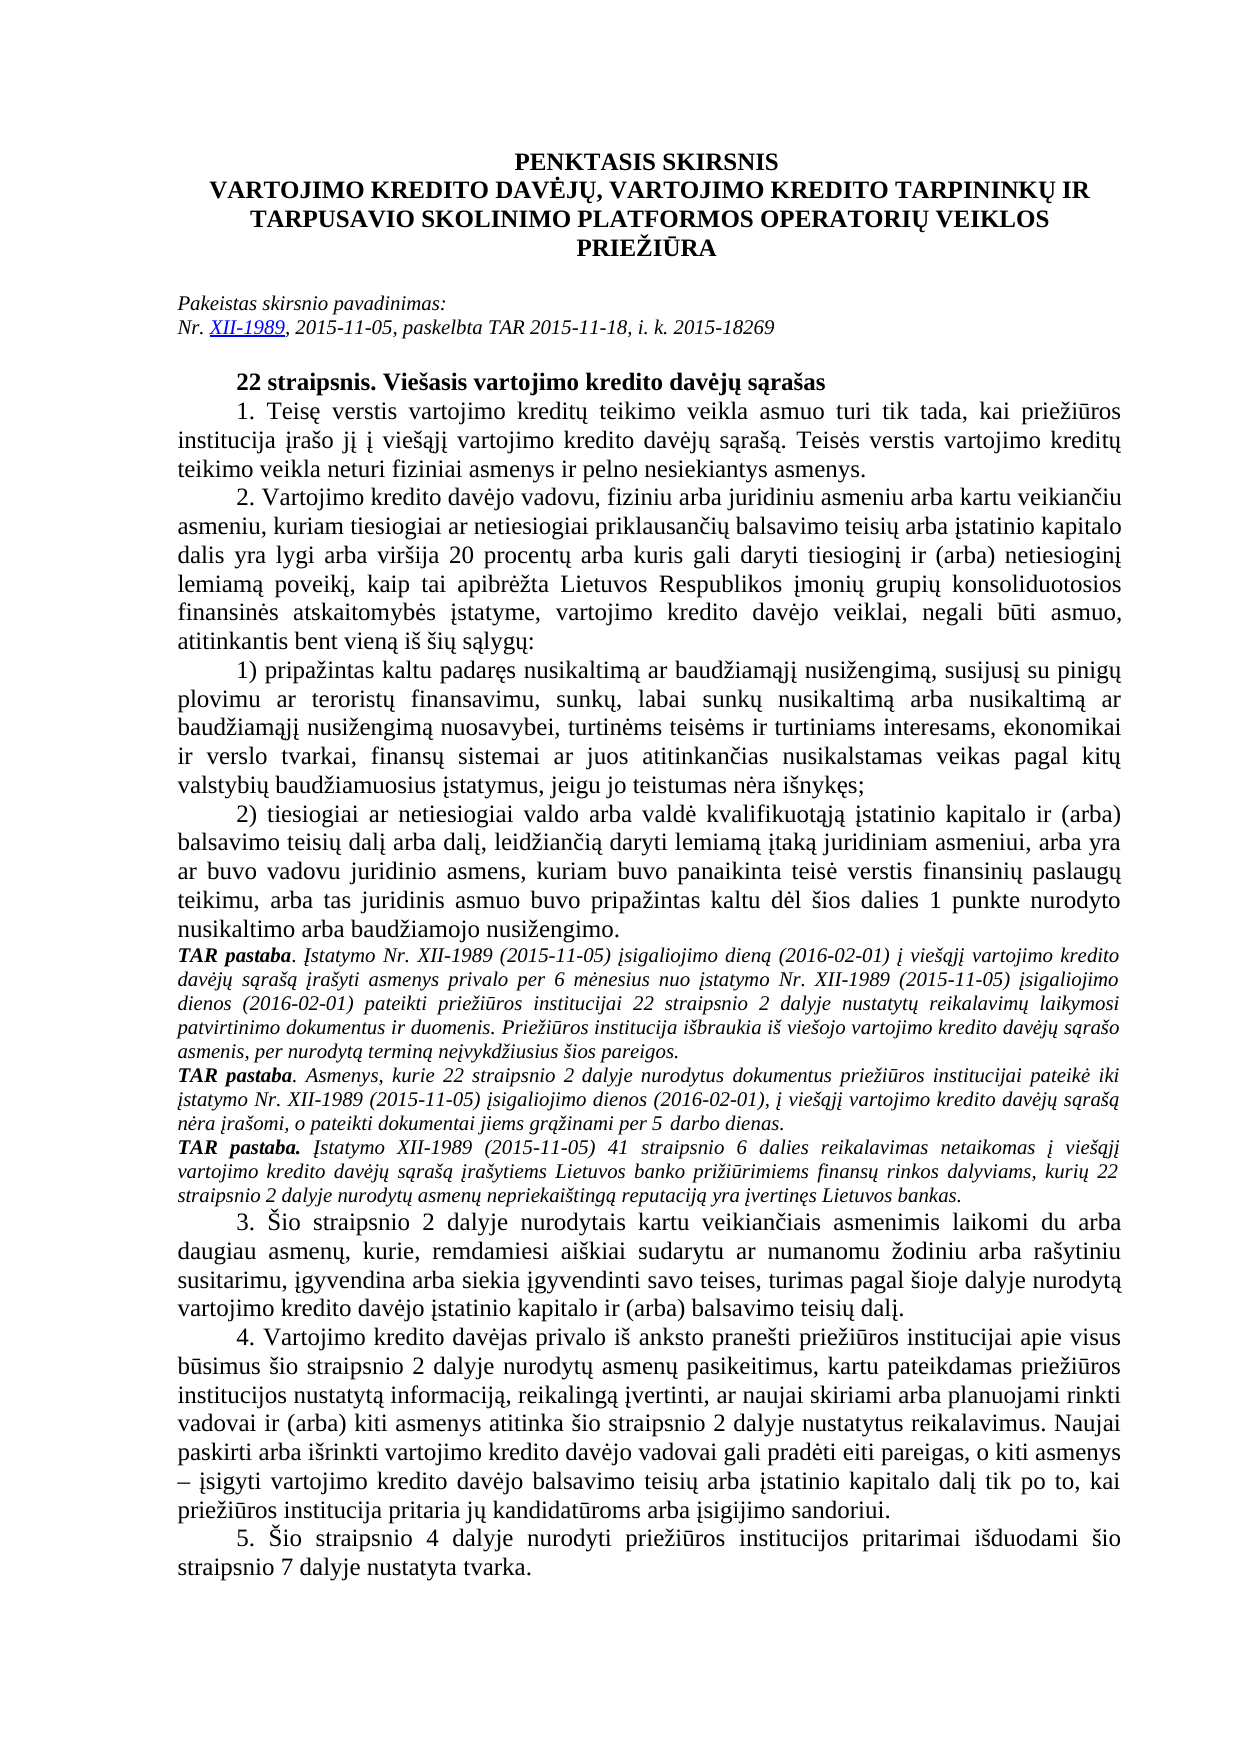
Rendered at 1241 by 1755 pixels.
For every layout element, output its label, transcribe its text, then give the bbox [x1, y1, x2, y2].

text Pakeistas skirsnio pavadinimas: [177, 291, 1122, 315]
text TAR pastaba. Įstatymo XII-1989 (2015-11-05) 41 straipsnio 6 dalies reikalavimas netaikomas į viešąjį vartojimo kredito davėjų sąrašą įrašytiems Lietuvos banko prižiūrimiems finansų rinkos dalyviams, kurių 22 straipsnio 2 dalyje nurodytų asmenų nepriekaištingą reputaciją yra įvertinęs Lietuvos bankas. [177, 1135, 1122, 1207]
text 1) pripažintas kaltu padaręs nusikaltimą ar baudžiamąjį nusižengimą, susijusį su pinigų plovimu ar teroristų finansavimu, sunkų, labai sunkų nusikaltimą arba nusikaltimą ar baudžiamąjį nusižengimą nuosavybei, turtinėms teisėms ir turtiniams interesams, ekonomikai ir verslo tvarkai, finansų sistemai ar juos atitinkančias nusikalstamas veikas pagal kitų valstybių baudžiamuosius įstatymus, jeigu jo teistumas nėra išnykęs; [177, 655, 1122, 799]
text Nr. XII-1989, 2015-11-05, paskelbta TAR 2015-11-18, i. k. 2015-18269 [177, 315, 1122, 339]
text 4. Vartojimo kredito davėjas privalo iš anksto pranešti priežiūros institucijai apie visus būsimus šio straipsnio 2 dalyje nurodytų asmenų pasikeitimus, kartu pateikdamas priežiūros institucijos nustatytą informaciją, reikalingą įvertinti, ar naujai skiriami arba planuojami rinkti vadovai ir (arba) kiti asmenys atitinka šio straipsnio 2 dalyje nustatytus reikalavimus. Naujai paskirti arba išrinkti vartojimo kredito davėjo vadovai gali pradėti eiti pareigas, o kiti asmenys – įsigyti vartojimo kredito davėjo balsavimo teisių arba įstatinio kapitalo dalį tik po to, kai priežiūros institucija pritaria jų kandidatūroms arba įsigijimo sandoriui. [177, 1322, 1122, 1523]
text 2) tiesiogiai ar netiesiogiai valdo arba valdė kvalifikuotąją įstatinio kapitalo ir (arba) balsavimo teisių dalį arba dalį, leidžiančią daryti lemiamą įtaką juridiniam asmeniui, arba yra ar buvo vadovu juridinio asmens, kuriam buvo panaikinta teisė verstis finansinių paslaugų teikimu, arba tas juridinis asmuo buvo pripažintas kaltu dėl šios dalies 1 punkte nurodyto nusikaltimo arba baudžiamojo nusižengimo. [177, 799, 1122, 942]
text TAR pastaba. Asmenys, kurie 22 straipsnio 2 dalyje nurodytus dokumentus priežiūros institucijai pateikė iki įstatymo Nr. XII-1989 (2015-11-05) įsigaliojimo dienos (2016-02-01), į viešąjį vartojimo kredito davėjų sąrašą nėra įrašomi, o pateikti dokumentai jiems grąžinami per 5 darbo dienas. [177, 1063, 1122, 1135]
text 3. Šio straipsnio 2 dalyje nurodytais kartu veikiančiais asmenimis laikomi du arba daugiau asmenų, kurie, remdamiesi aiškiai sudarytu ar numanomu žodiniu arba rašytiniu susitarimu, įgyvendina arba siekia įgyvendinti savo teises, turimas pagal šioje dalyje nurodytą vartojimo kredito davėjo įstatinio kapitalo ir (arba) balsavimo teisių dalį. [177, 1207, 1122, 1322]
text 2. Vartojimo kredito davėjo vadovu, fiziniu arba juridiniu asmeniu arba kartu veikiančiu asmeniu, kuriam tiesiogiai ar netiesiogiai priklausančių balsavimo teisių arba įstatinio kapitalo dalis yra lygi arba viršija 20 procentų arba kuris gali daryti tiesioginį ir (arba) netiesioginį lemiamą poveikį, kaip tai apibrėžta Lietuvos Respublikos įmonių grupių konsoliduotosios finansinės atskaitomybės įstatyme, vartojimo kredito davėjo veiklai, negali būti asmuo, atitinkantis bent vieną iš šių sąlygų: [177, 482, 1122, 655]
text PENKTASIS SKIRSNIS VARTOJIMO KREDITO DAVĖJŲ, VARTOJIMO KREDITO TARPININKŲ IR TARPUSAVIO SKOLINIMO PLATFORMOS OPERATORIŲ VEIKLOS PRIEŽIŪRA [177, 147, 1122, 262]
text 1. Teisę verstis vartojimo kreditų teikimo veikla asmuo turi tik tada, kai priežiūros institucija įrašo jį į viešąjį vartojimo kredito davėjų sąrašą. Teisės verstis vartojimo kreditų teikimo veikla neturi fiziniai asmenys ir pelno nesiekiantys asmenys. [177, 396, 1122, 482]
text 22 straipsnis. Viešasis vartojimo kredito davėjų sąrašas [177, 367, 1122, 396]
text 5. Šio straipsnio 4 dalyje nurodyti priežiūros institucijos pritarimai išduodami šio straipsnio 7 dalyje nustatyta tvarka. [177, 1523, 1122, 1581]
text TAR pastaba. Įstatymo Nr. XII-1989 (2015-11-05) įsigaliojimo dieną (2016-02-01) į viešąjį vartojimo kredito davėjų sąrašą įrašyti asmenys privalo per 6 mėnesius nuo įstatymo Nr. XII-1989 (2015-11-05) įsigaliojimo dienos (2016-02-01) pateikti priežiūros institucijai 22 straipsnio 2 dalyje nustatytų reikalavimų laikymosi patvirtinimo dokumentus ir duomenis. Priežiūros institucija išbraukia iš viešojo vartojimo kredito davėjų sąrašo asmenis, per nurodytą terminą neįvykdžiusius šios pareigos. [177, 942, 1122, 1063]
